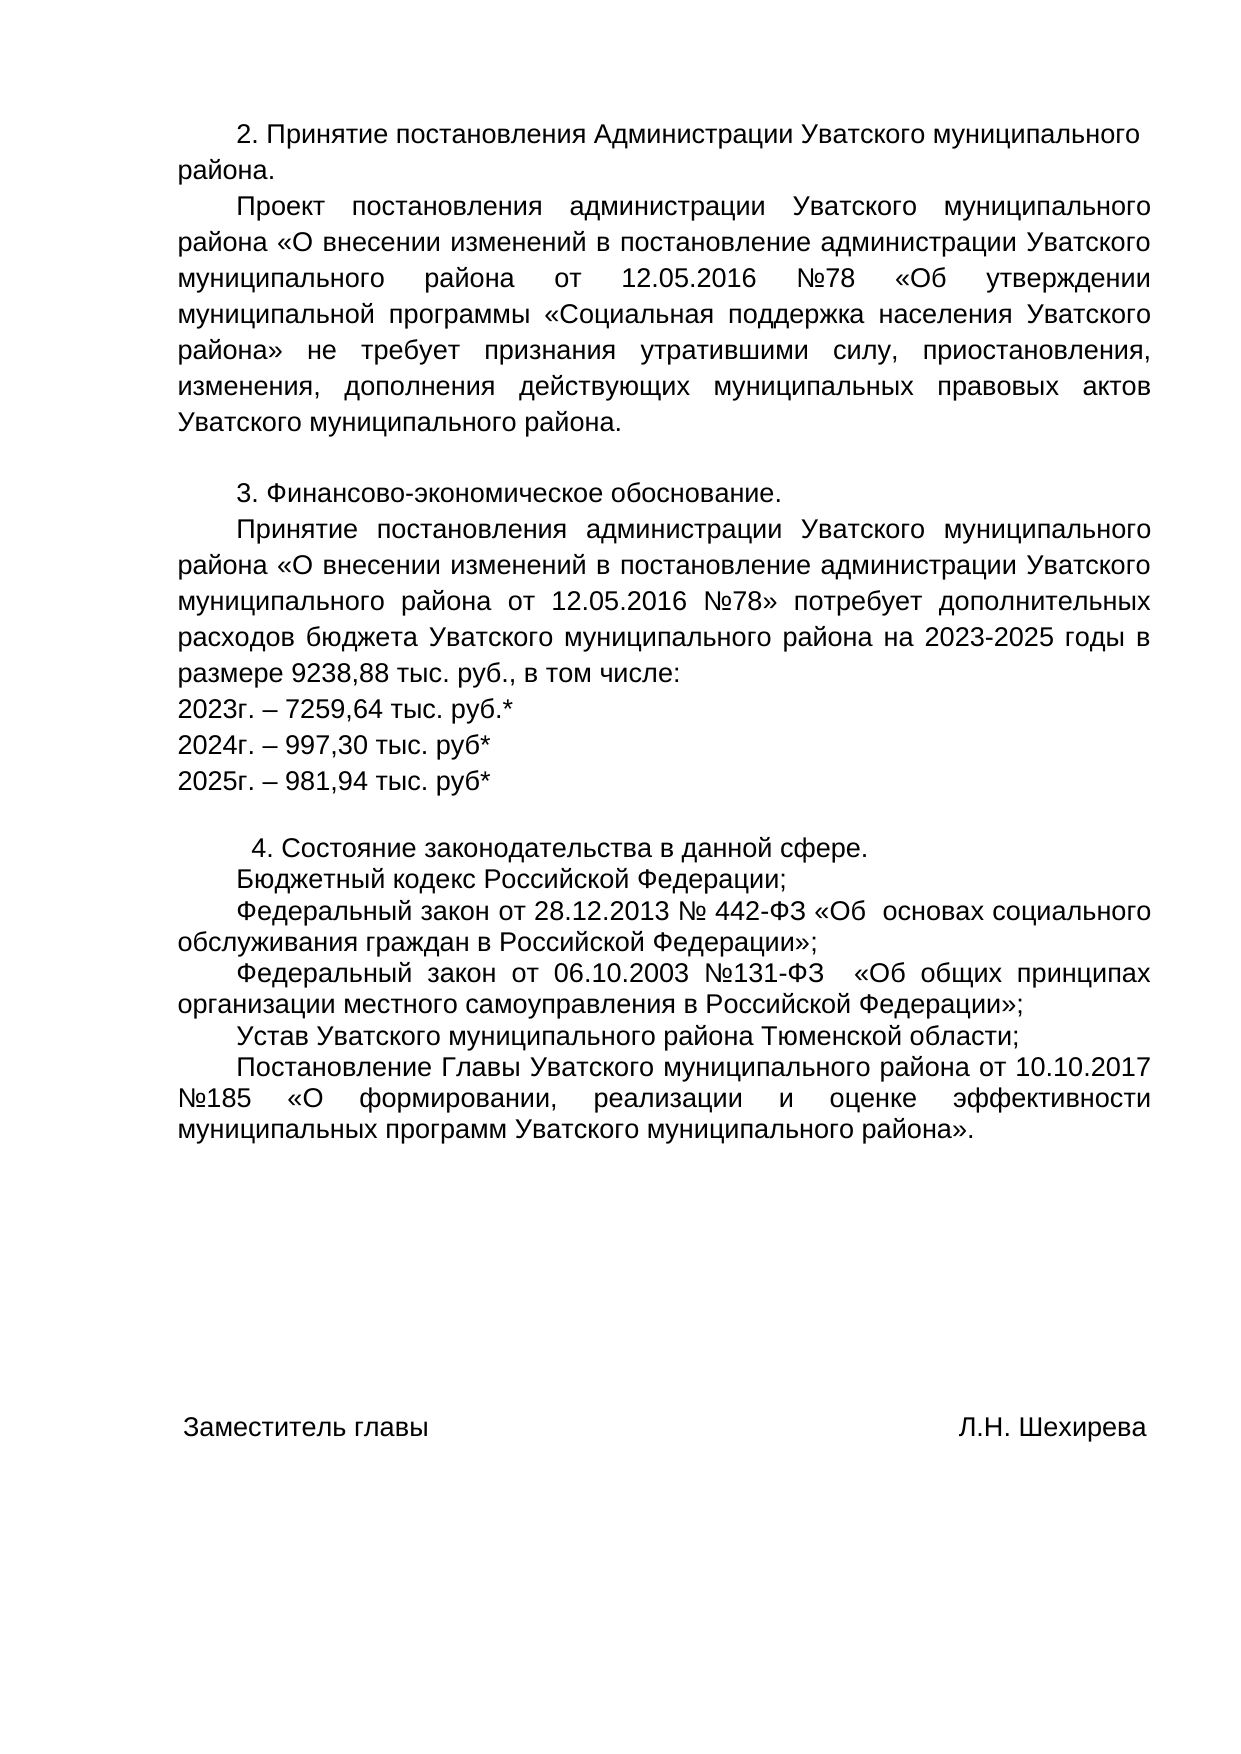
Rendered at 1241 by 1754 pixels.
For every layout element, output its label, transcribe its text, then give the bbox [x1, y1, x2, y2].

text Федеральный закон от 28.12.2013 № 442-ФЗ «Об основах социального обслуживания граждан в Российской Федерации»; [177, 895, 1152, 957]
text 3. Финансово-экономическое обоснование. [177, 477, 1152, 509]
text 2025г. – 981,94 тыс. руб* [177, 765, 1152, 796]
text Бюджетный кодекс Российской Федерации; [177, 863, 1152, 895]
text 2. Принятие постановления Администрации Уватского муниципального района. [177, 118, 1152, 185]
text Проект постановления администрации Уватского муниципального района «О внесении изменений в постановление администрации Уватского муниципального района от 12.05.2016 №78 «Об утверждении муниципальной программы «Социальная поддержка населения Уватского района» не требует признания утратившими силу, приостановления, изменения, дополнения действующих муниципальных правовых актов Уватского муниципального района. [177, 190, 1152, 437]
text Принятие постановления администрации Уватского муниципального района «О внесении изменений в постановление администрации Уватского муниципального района от 12.05.2016 №78» потребует дополнительных расходов бюджета Уватского муниципального района на 2023-2025 годы в размере 9238,88 тыс. руб., в том числе: [177, 513, 1152, 688]
text 2024г. – 997,30 тыс. руб* [177, 729, 1152, 760]
text 2023г. – 7259,64 тыс. руб.* [177, 693, 1152, 724]
text 4. Состояние законодательства в данной сфере. [177, 832, 1152, 863]
table_header Заместитель главы [177, 1405, 944, 1448]
table_header Л.Н. Шехирева [944, 1405, 1152, 1448]
text Устав Уватского муниципального района Тюменской области; [177, 1020, 1152, 1051]
text Постановление Главы Уватского муниципального района от 10.10.2017 №185 «О формировании, реализации и оценке эффективности муниципальных программ Уватского муниципального района». [177, 1051, 1152, 1145]
text Федеральный закон от 06.10.2003 №131-ФЗ «Об общих принципах организации местного самоуправления в Российской Федерации»; [177, 957, 1152, 1020]
